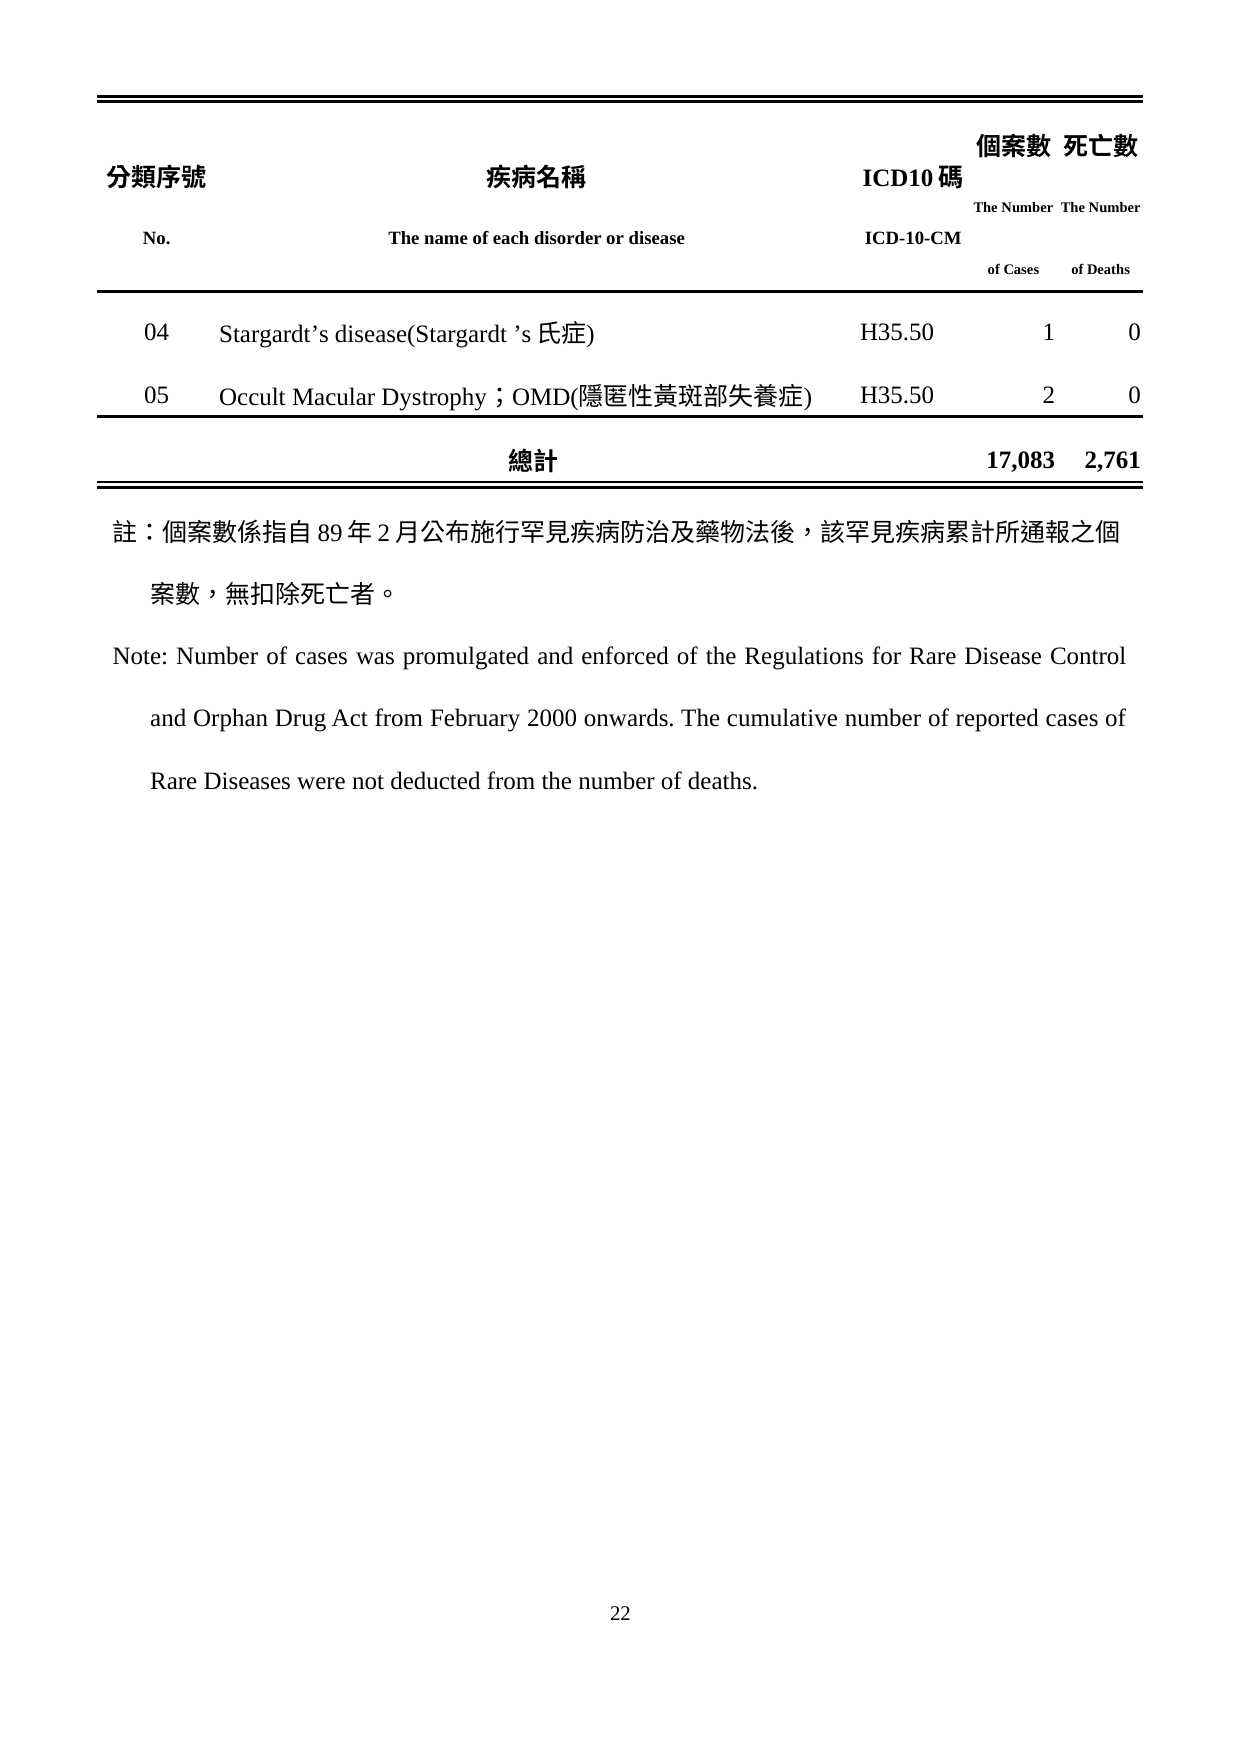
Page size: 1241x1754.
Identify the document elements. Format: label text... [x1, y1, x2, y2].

table_cell 2,761 [1058, 418, 1143, 481]
table_header 個案數 The Number of Cases [969, 103, 1057, 290]
table_cell 0 [1058, 353, 1143, 415]
table_cell 總計 [97, 418, 969, 481]
table_cell 05 [97, 353, 216, 415]
table_cell 1 [969, 293, 1057, 353]
table_cell H35.50 [857, 293, 969, 353]
table_cell 04 [97, 293, 216, 353]
table_cell Occult Macular Dystrophy；OMD(隱匿性黃斑部失養症) [216, 353, 857, 415]
table_header 死亡數 The Number of Deaths [1058, 103, 1143, 290]
table_cell H35.50 [857, 353, 969, 415]
table_cell 17,083 [969, 418, 1057, 481]
table_header 疾病名稱 The name of each disorder or disease [216, 103, 857, 290]
table_cell Stargardt’s disease(Stargardt ’s氏症) [216, 293, 857, 353]
text 註：個案數係指自89年2月公布施行罕見疾病防治及藥物法後，該罕見疾病累計所通報之個案數，無扣除死亡者。 [112, 489, 1128, 614]
table_cell 0 [1058, 293, 1143, 353]
table_cell 2 [969, 353, 1057, 415]
text Note: Number of cases was promulgated and enforced of the Regulations for Rare Disease Control and Orphan Drug Act from February 2000 onwards. The cumulative number of reported cases of Rare Diseases were not deducted from the number of deaths. [112, 614, 1128, 801]
table_header ICD10碼 ICD-10-CM [857, 103, 969, 290]
table_header 分類序號 No. [97, 103, 216, 290]
